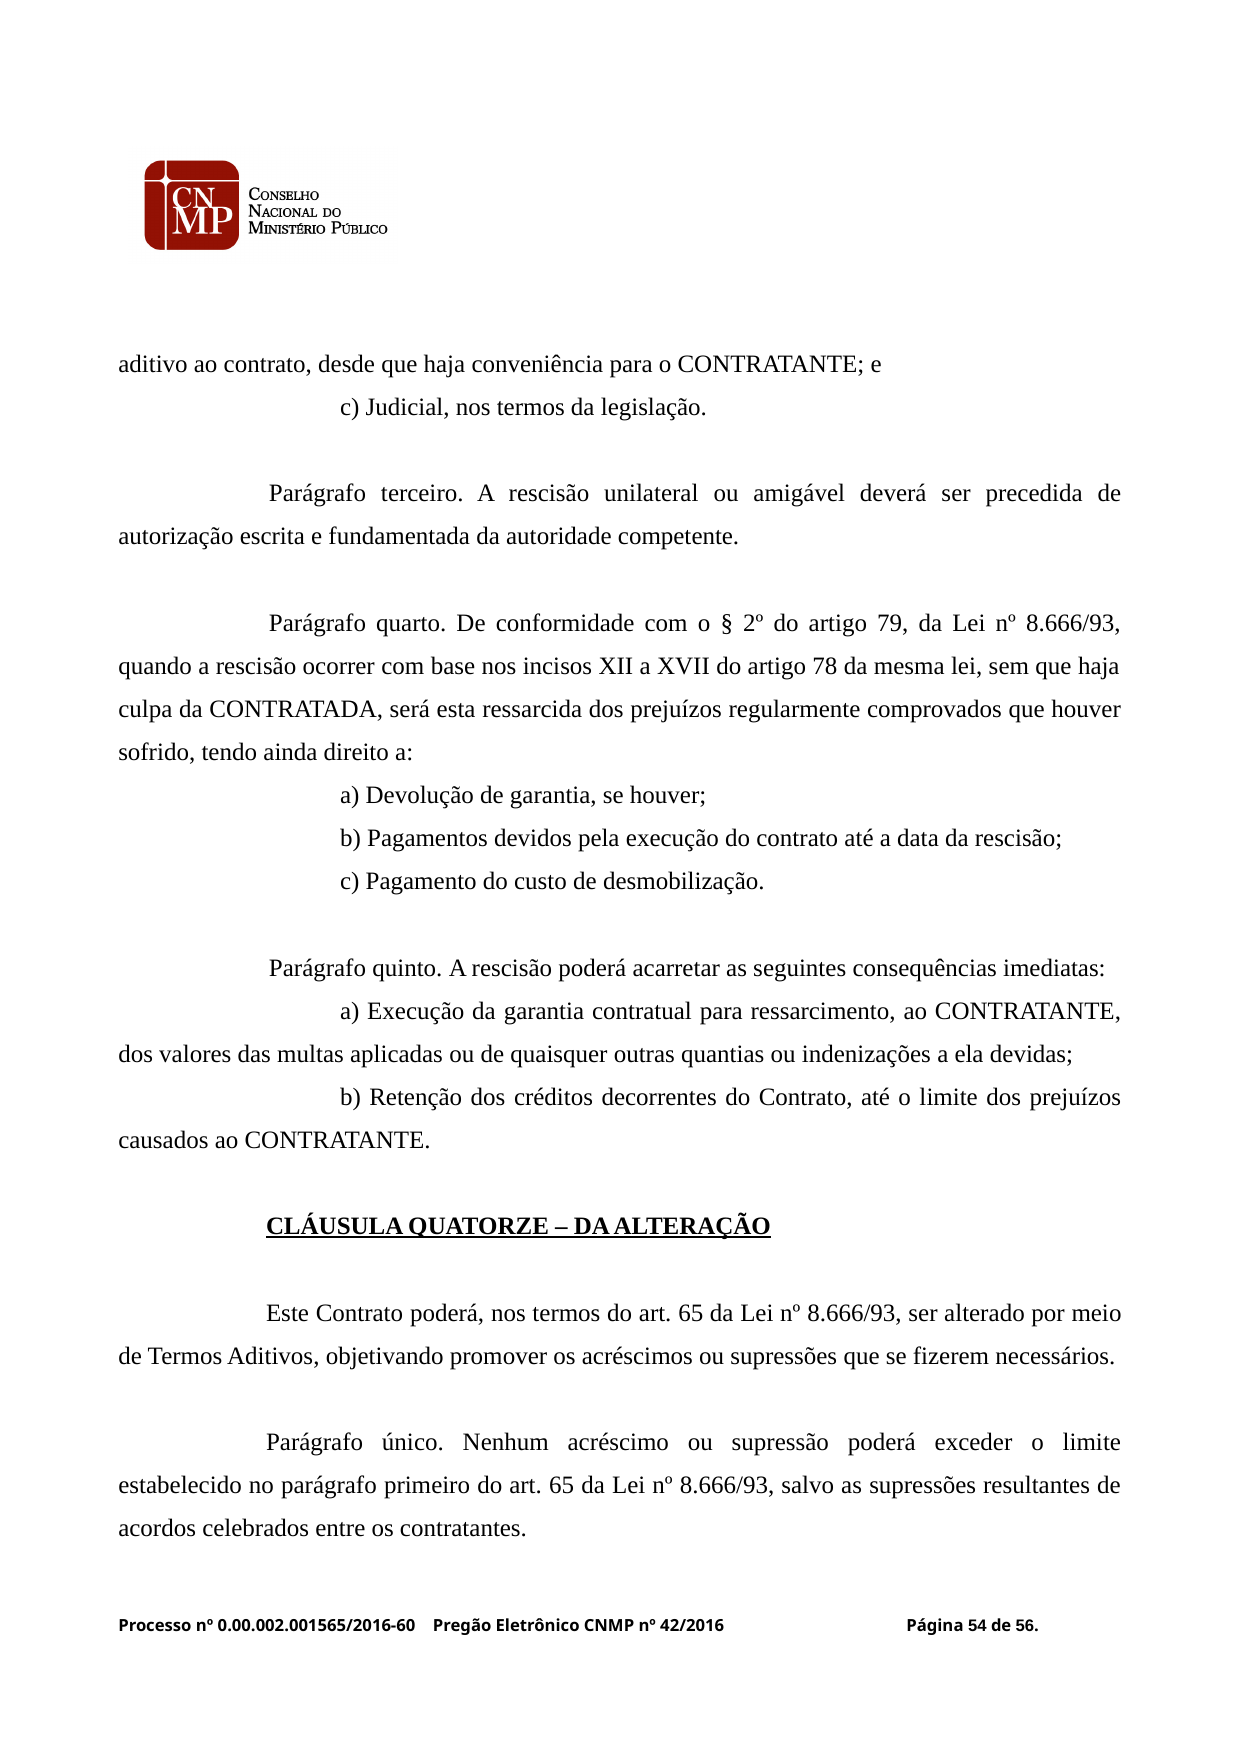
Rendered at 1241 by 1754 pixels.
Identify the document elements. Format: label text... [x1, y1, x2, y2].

text Parágrafo único. Nenhum acréscimo ou supressão poderá exceder o limite estabelecido no parágrafo primeiro do art. 65 da Lei nº 8.666/93, salvo as supressões resultantes de acordos celebrados entre os contratantes. [118, 1427, 1122, 1542]
text Este Contrato poderá, nos termos do art. 65 da Lei nº 8.666/93, ser alterado por meio de Termos Aditivos, objetivando promover os acréscimos ou supressões que se fizerem necessários. [118, 1298, 1122, 1369]
text b) Pagamentos devidos pela execução do contrato até a data da rescisão; [118, 823, 1122, 852]
text a) Devolução de garantia, se houver; [118, 780, 1122, 809]
text c) Judicial, nos termos da legislação. [118, 392, 1122, 421]
text c) Pagamento do custo de desmobilização. [118, 866, 1122, 895]
text Parágrafo quinto. A rescisão poderá acarretar as seguintes consequências imediatas: [118, 953, 1122, 981]
text a) Execução da garantia contratual para ressarcimento, ao CONTRATANTE, dos valores das multas aplicadas ou de quaisquer outras quantias ou indenizações a ela devidas; [118, 996, 1122, 1068]
picture [128, 146, 398, 264]
text Parágrafo quarto. De conformidade com o § 2º do artigo 79, da Lei nº 8.666/93, quando a rescisão ocorrer com base nos incisos XII a XVII do artigo 78 da mesma lei, sem que haja culpa da CONTRATADA, será esta ressarcida dos prejuízos regularmente comprovados que houver sofrido, tendo ainda direito a: [118, 608, 1122, 766]
text b) Retenção dos créditos decorrentes do Contrato, até o limite dos prejuízos causados ao CONTRATANTE. [118, 1082, 1122, 1154]
text CLÁUSULA QUATORZE – DA ALTERAÇÃO [118, 1211, 1122, 1240]
text aditivo ao contrato, desde que haja conveniência para o CONTRATANTE; e [118, 349, 1122, 378]
text Parágrafo terceiro. A rescisão unilateral ou amigável deverá ser precedida de autorização escrita e fundamentada da autoridade competente. [118, 478, 1122, 550]
